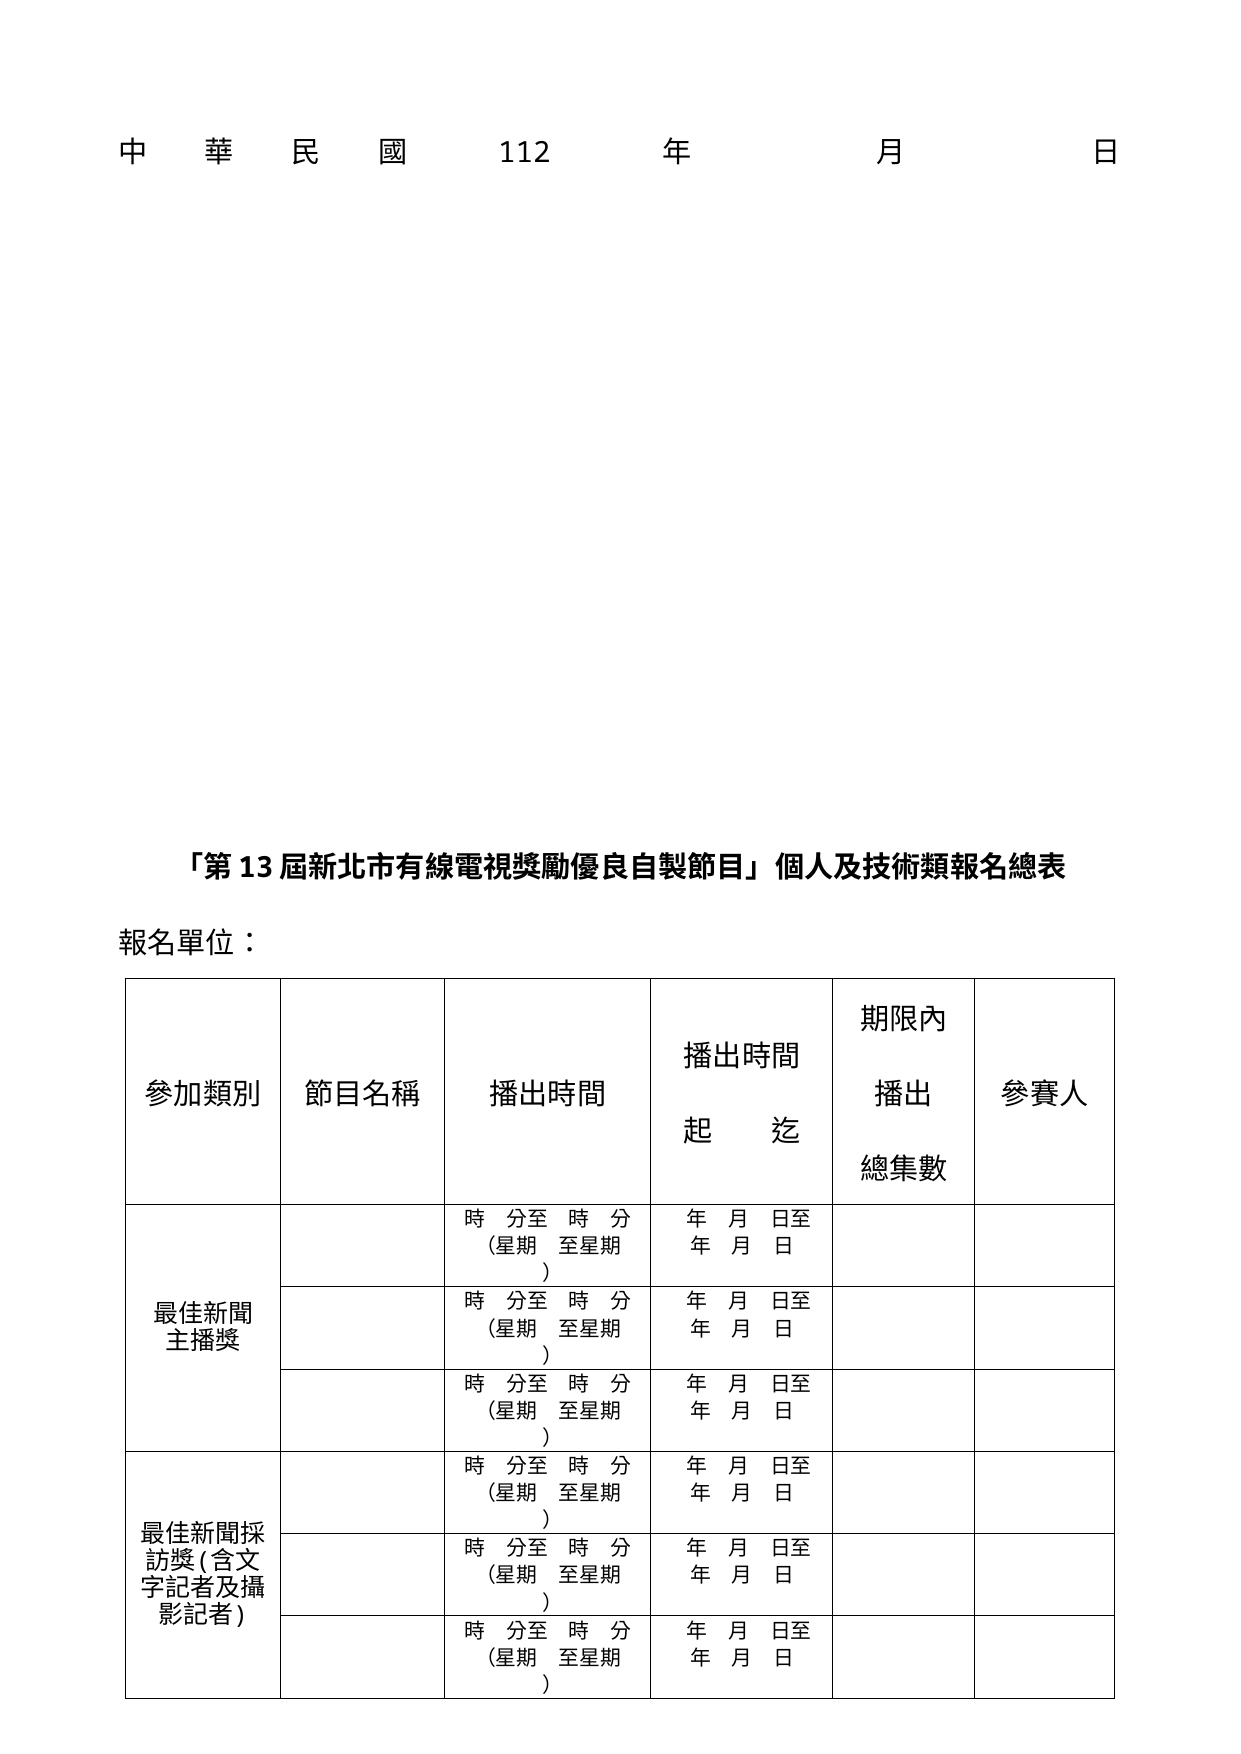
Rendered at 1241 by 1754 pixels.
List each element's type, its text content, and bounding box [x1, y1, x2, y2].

text 「第13屆新北市有線電視獎勵優良自製節目」個人及技術類報名總表 [118, 828, 1122, 903]
table_cell [281, 1616, 444, 1698]
table_cell 年 月 日至 年 月 日 [651, 1452, 832, 1533]
table_cell 時 分至 時 分（星期 至星期 ） [445, 1534, 650, 1615]
table_cell [833, 1287, 974, 1368]
table_cell 年 月 日至 年 月 日 [651, 1370, 832, 1451]
table_header 參加類別 [126, 979, 280, 1204]
table_cell 最佳新聞採訪獎(含文字記者及攝影記者) [126, 1452, 280, 1698]
table_cell [833, 1616, 974, 1698]
table_cell 時 分至 時 分（星期 至星期 ） [445, 1205, 650, 1286]
table_cell [833, 1534, 974, 1615]
table_cell [833, 1370, 974, 1451]
table_cell [281, 1370, 444, 1451]
table_cell [975, 1616, 1114, 1698]
table_cell 時 分至 時 分（星期 至星期 ） [445, 1287, 650, 1368]
table_cell 年 月 日至 年 月 日 [651, 1616, 832, 1698]
table_cell [281, 1534, 444, 1615]
table_cell [833, 1205, 974, 1286]
table_cell [975, 1287, 1114, 1368]
table_header 播出時間 起 迄 [651, 979, 832, 1204]
table_cell 年 月 日至 年 月 日 [651, 1287, 832, 1368]
table_cell 時 分至 時 分（星期 至星期 ） [445, 1616, 650, 1698]
text 中 華 民 國 112 年 月 日 [118, 128, 1122, 172]
table_cell [281, 1452, 444, 1533]
table_cell [975, 1534, 1114, 1615]
table_cell 最佳新聞 主播獎 [126, 1205, 280, 1451]
table_cell 年 月 日至 年 月 日 [651, 1205, 832, 1286]
table_cell 時 分至 時 分（星期 至星期 ） [445, 1370, 650, 1451]
text 報名單位： [118, 903, 1122, 978]
table_header 期限內 播出 總集數 [833, 979, 974, 1204]
table_cell [281, 1205, 444, 1286]
table_header 參賽人 [975, 979, 1114, 1204]
table_cell 時 分至 時 分（星期 至星期 ） [445, 1452, 650, 1533]
table_cell [975, 1452, 1114, 1533]
table_cell [281, 1287, 444, 1368]
table_cell 年 月 日至 年 月 日 [651, 1534, 832, 1615]
table_cell [833, 1452, 974, 1533]
table_cell [975, 1205, 1114, 1286]
table_header 節目名稱 [281, 979, 444, 1204]
table_header 播出時間 [445, 979, 650, 1204]
table_cell [975, 1370, 1114, 1451]
